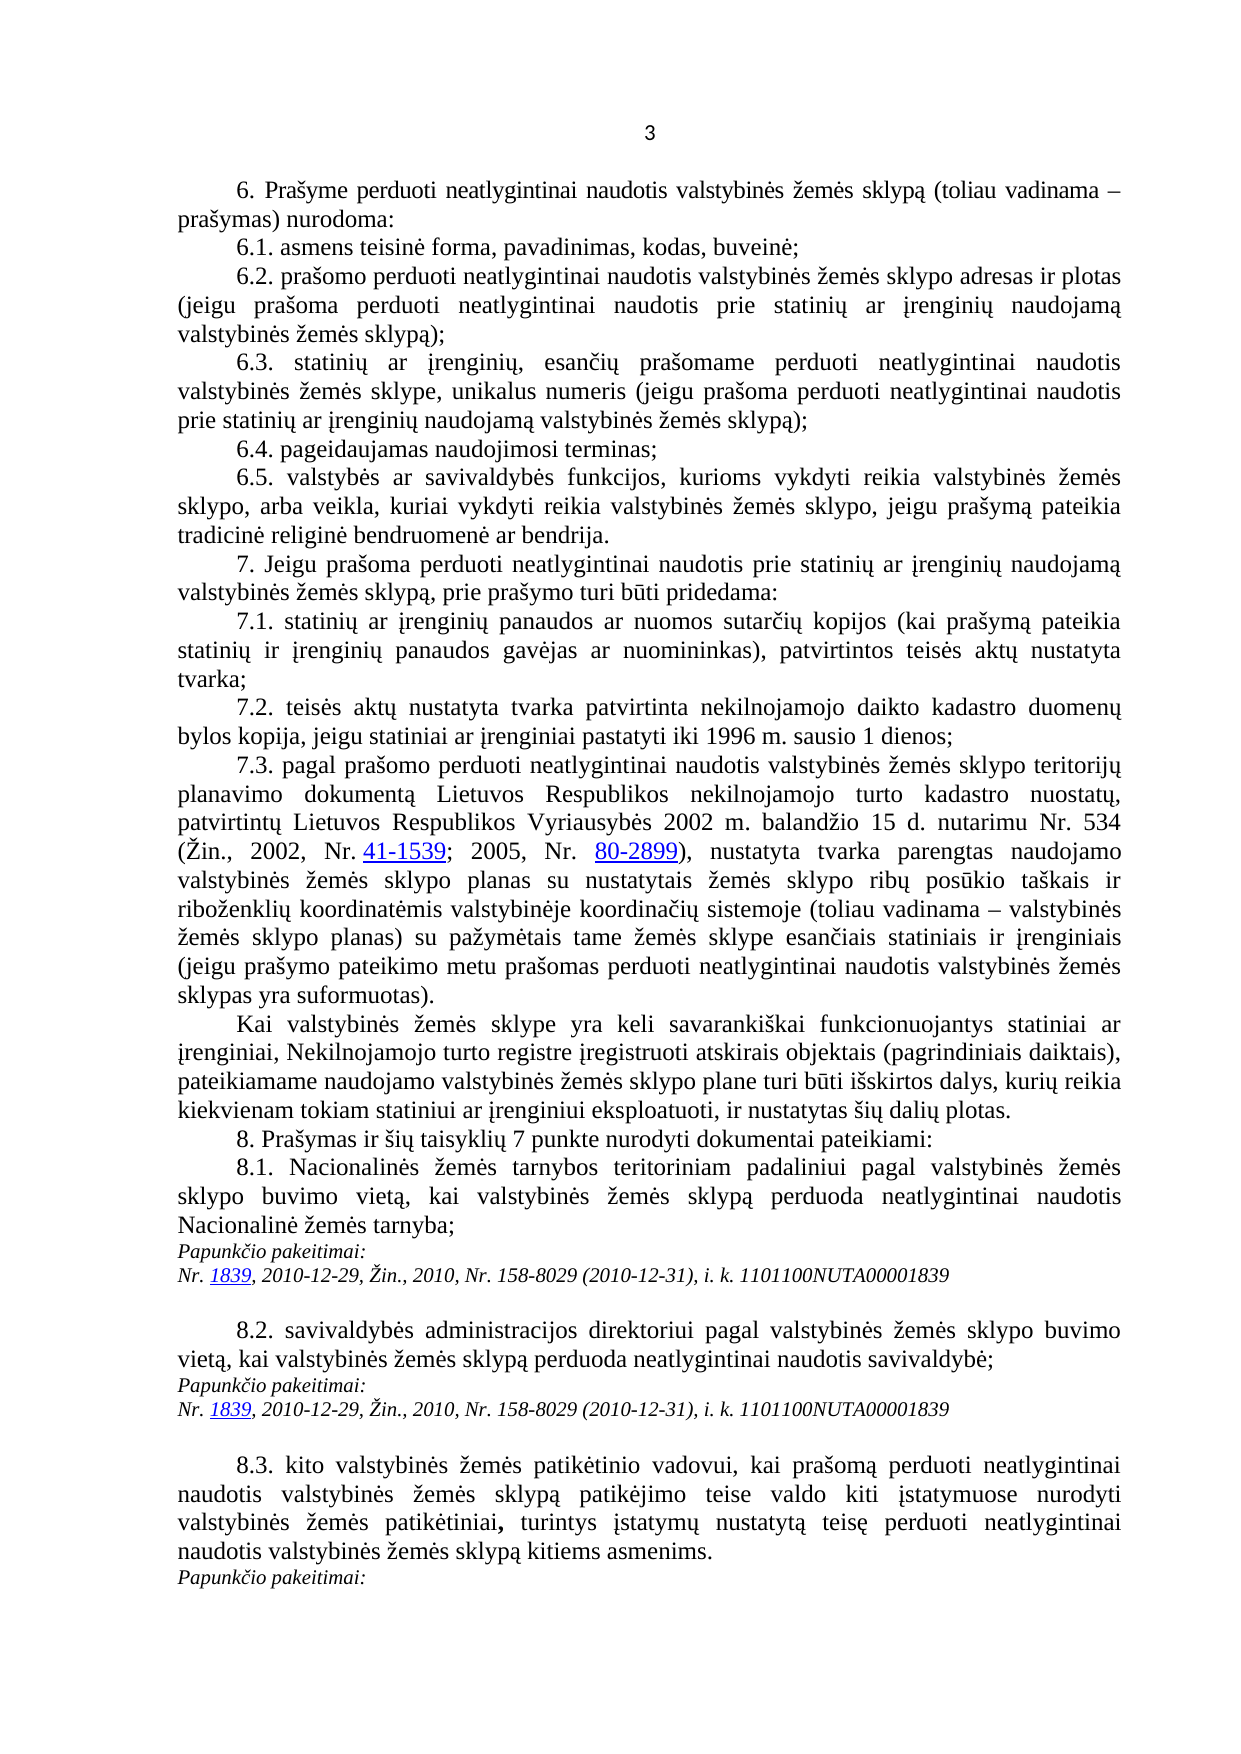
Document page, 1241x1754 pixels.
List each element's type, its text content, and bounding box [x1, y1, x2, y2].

text 6.5. valstybės ar savivaldybės funkcijos, kurioms vykdyti reikia valstybinės žemės sklypo, arba veikla, kuriai vykdyti reikia valstybinės žemės sklypo, jeigu prašymą pateikia tradicinė religinė bendruomenė ar bendrija. [177, 462, 1122, 549]
text 6.1. asmens teisinė forma, pavadinimas, kodas, buveinė; [177, 232, 1122, 261]
text 7.2. teisės aktų nustatyta tvarka patvirtinta nekilnojamojo daikto kadastro duomenų bylos kopija, jeigu statiniai ar įrenginiai pastatyti iki 1996 m. sausio 1 dienos; [177, 692, 1122, 750]
text 7. Jeigu prašoma perduoti neatlygintinai naudotis prie statinių ar įrenginių naudojamą valstybinės žemės sklypą, prie prašymo turi būti pridedama: [177, 549, 1122, 606]
text 6.2. prašomo perduoti neatlygintinai naudotis valstybinės žemės sklypo adresas ir plotas (jeigu prašoma perduoti neatlygintinai naudotis prie statinių ar įrenginių naudojamą valstybinės žemės sklypą); [177, 261, 1122, 347]
text 8.1. Nacionalinės žemės tarnybos teritoriniam padaliniui pagal valstybinės žemės sklypo buvimo vietą, kai valstybinės žemės sklypą perduoda neatlygintinai naudotis Nacionalinė žemės tarnyba; [177, 1152, 1122, 1239]
text 7.1. statinių ar įrenginių panaudos ar nuomos sutarčių kopijos (kai prašymą pateikia statinių ir įrenginių panaudos gavėjas ar nuomininkas), patvirtintos teisės aktų nustatyta tvarka; [177, 606, 1122, 692]
text Kai valstybinės žemės sklype yra keli savarankiškai funkcionuojantys statiniai ar įrenginiai, Nekilnojamojo turto registre įregistruoti atskirais objektais (pagrindiniais daiktais), pateikiamame naudojamo valstybinės žemės sklypo plane turi būti išskirtos dalys, kurių reikia kiekvienam tokiam statiniui ar įrenginiui eksploatuoti, ir nustatytas šių dalių plotas. [177, 1009, 1122, 1124]
text Papunkčio pakeitimai: [177, 1239, 1122, 1263]
text 6.3. statinių ar įrenginių, esančių prašomame perduoti neatlygintinai naudotis valstybinės žemės sklype, unikalus numeris (jeigu prašoma perduoti neatlygintinai naudotis prie statinių ar įrenginių naudojamą valstybinės žemės sklypą); [177, 347, 1122, 434]
text 6. Prašyme perduoti neatlygintinai naudotis valstybinės žemės sklypą (toliau vadinama – prašymas) nurodoma: [177, 175, 1122, 232]
text Nr. 1839, 2010-12-29, Žin., 2010, Nr. 158-8029 (2010-12-31), i. k. 1101100NUTA00001839 [177, 1397, 1122, 1421]
text Papunkčio pakeitimai: [177, 1565, 1122, 1589]
text 8. Prašymas ir šių taisyklių 7 punkte nurodyti dokumentai pateikiami: [177, 1124, 1122, 1152]
text Papunkčio pakeitimai: [177, 1373, 1122, 1397]
text 7.3. pagal prašomo perduoti neatlygintinai naudotis valstybinės žemės sklypo teritorijų planavimo dokumentą Lietuvos Respublikos nekilnojamojo turto kadastro nuostatų, patvirtintų Lietuvos Respublikos Vyriausybės 2002 m. balandžio 15 d. nutarimu Nr. 534 (Žin., 2002, Nr. 41-1539; 2005, Nr. 80-2899), nustatyta tvarka parengtas naudojamo valstybinės žemės sklypo planas su nustatytais žemės sklypo ribų posūkio taškais ir riboženklių koordinatėmis valstybinėje koordinačių sistemoje (toliau vadinama – valstybinės žemės sklypo planas) su pažymėtais tame žemės sklype esančiais statiniais ir įrenginiais (jeigu prašymo pateikimo metu prašomas perduoti neatlygintinai naudotis valstybinės žemės sklypas yra suformuotas). [177, 750, 1122, 1009]
text 6.4. pageidaujamas naudojimosi terminas; [177, 434, 1122, 462]
text 8.3. kito valstybinės žemės patikėtinio vadovui, kai prašomą perduoti neatlygintinai naudotis valstybinės žemės sklypą patikėjimo teise valdo kiti įstatymuose nurodyti valstybinės žemės patikėtiniai, turintys įstatymų nustatytą teisę perduoti neatlygintinai naudotis valstybinės žemės sklypą kitiems asmenims. [177, 1450, 1122, 1565]
text 8.2. savivaldybės administracijos direktoriui pagal valstybinės žemės sklypo buvimo vietą, kai valstybinės žemės sklypą perduoda neatlygintinai naudotis savivaldybė; [177, 1316, 1122, 1373]
text Nr. 1839, 2010-12-29, Žin., 2010, Nr. 158-8029 (2010-12-31), i. k. 1101100NUTA00001839 [177, 1263, 1122, 1287]
